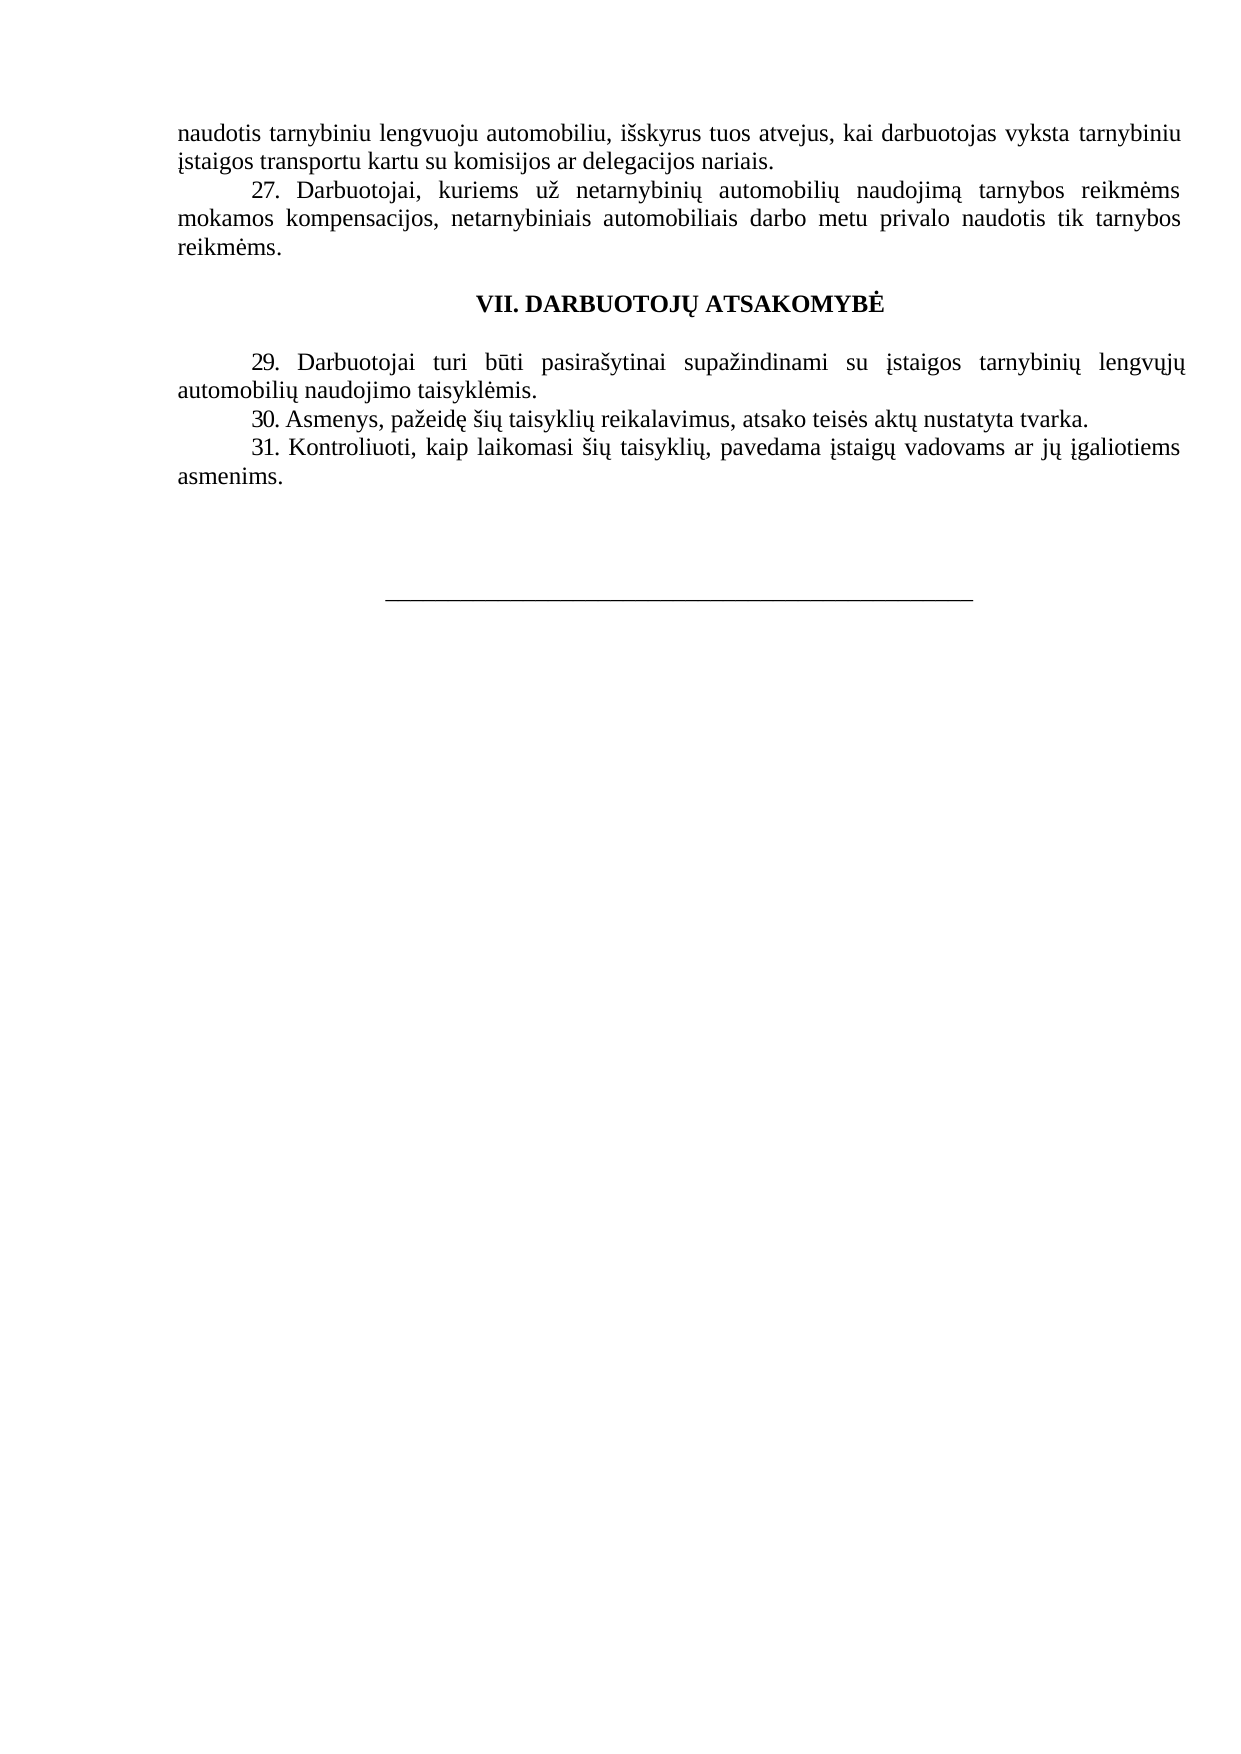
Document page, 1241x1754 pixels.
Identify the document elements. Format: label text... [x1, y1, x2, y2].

text 31. Kontroliuoti, kaip laikomasi šių taisyklių, pavedama įstaigų vadovams ar jų įgaliotiems asmenims. [177, 433, 1181, 490]
text 29. Darbuotojai turi būti pasirašytinai supažindinami su įstaigos tarnybinių lengvųjų automobilių naudojimo taisyklėmis. [177, 347, 1186, 404]
text naudotis tarnybiniu lengvuoju automobiliu, išskyrus tuos atvejus, kai darbuotojas vyksta tarnybiniu įstaigos transportu kartu su komisijos ar delegacijos nariais. [177, 118, 1181, 175]
text 27. Darbuotojai, kuriems už netarnybinių automobilių naudojimą tarnybos reikmėms mokamos kompensacijos, netarnybiniais automobiliais darbo metu privalo naudotis tik tarnybos reikmėms. [177, 175, 1181, 261]
text _______________________________________________ [177, 575, 1181, 604]
text VII. DARBUOTOJŲ ATSAKOMYBĖ [179, 289, 1181, 318]
text 30. Asmenys, pažeidę šių taisyklių reikalavimus, atsako teisės aktų nustatyta tvarka. [251, 404, 1181, 433]
